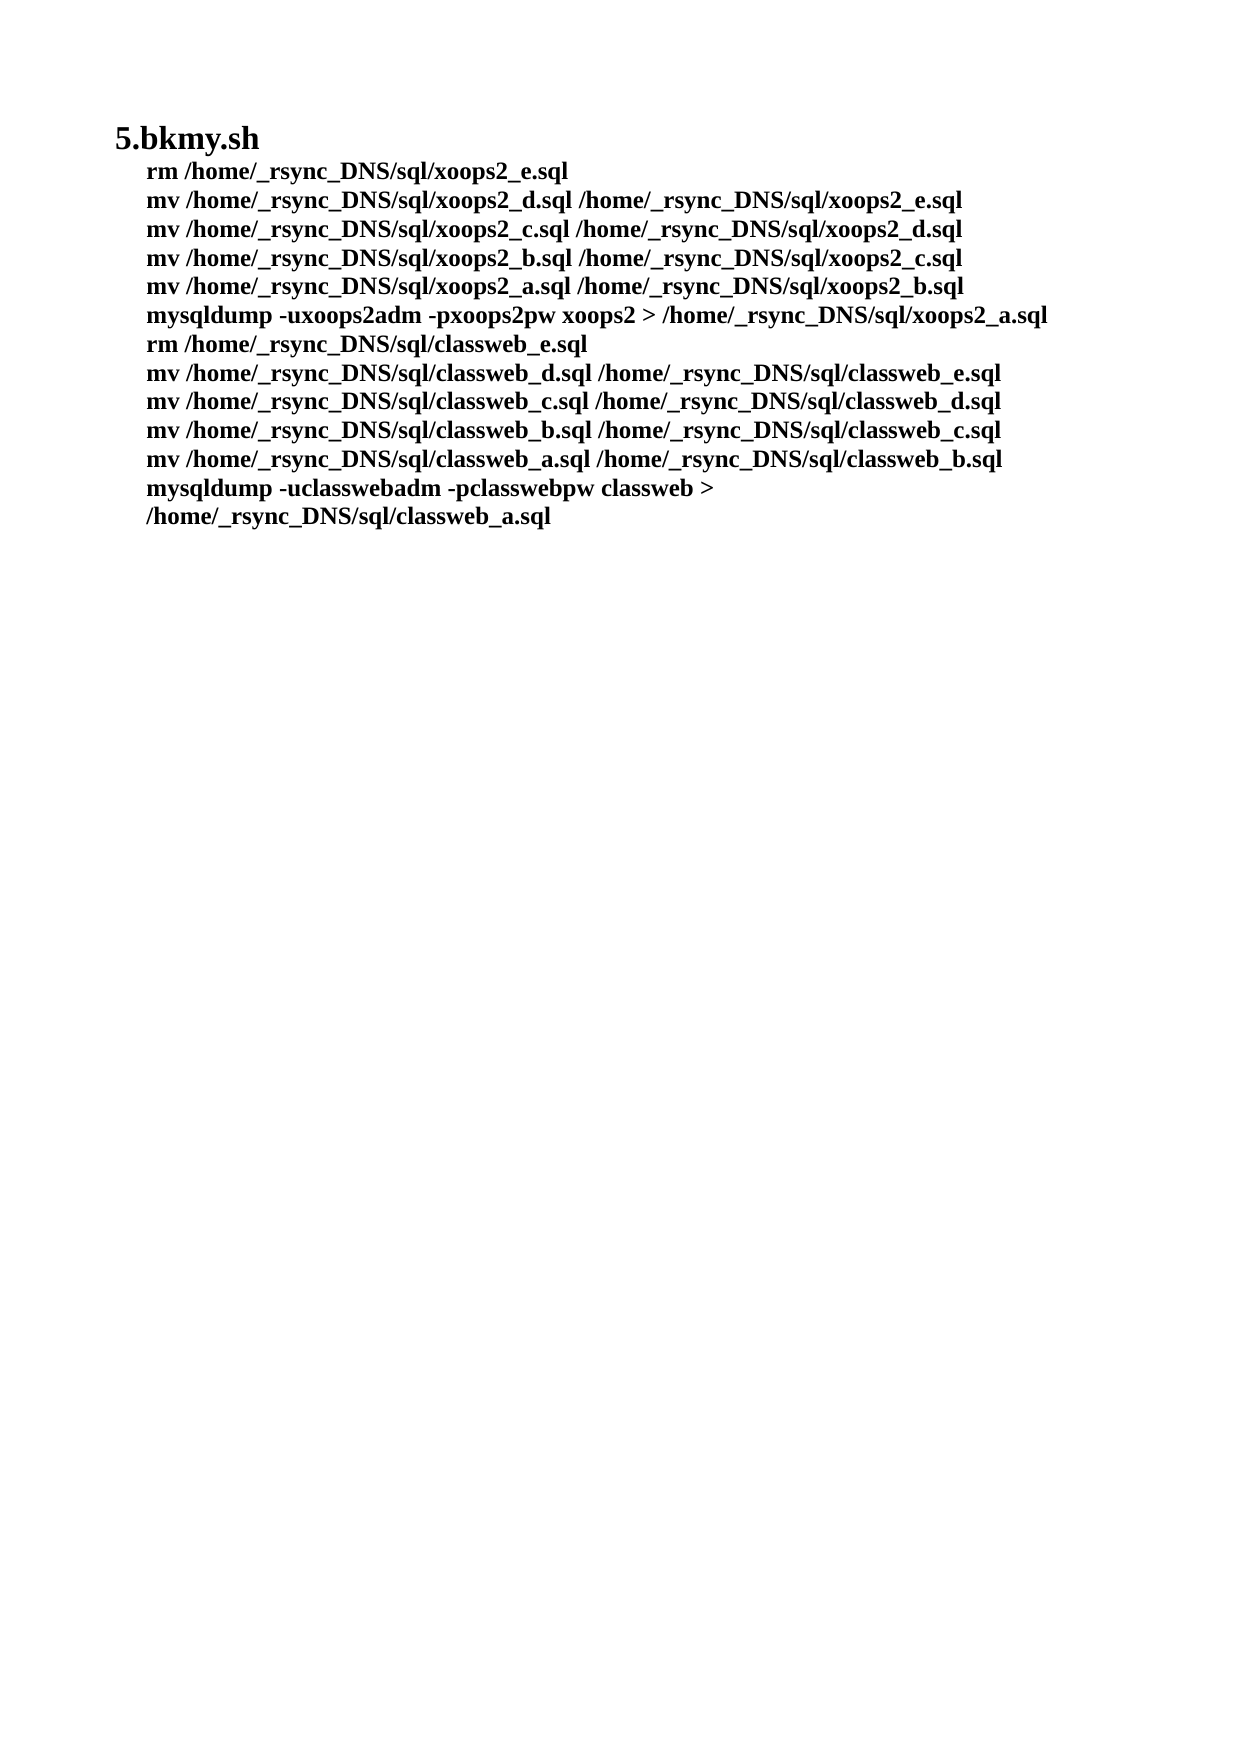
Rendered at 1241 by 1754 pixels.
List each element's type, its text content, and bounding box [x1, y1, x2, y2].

text 5.bkmy.sh [115, 118, 1122, 156]
text rm /home/_rsync_DNS/sql/xoops2_e.sql mv /home/_rsync_DNS/sql/xoops2_d.sql /home/_rsync_DNS/sql/xoops2_e.sql mv /home/_rsync_DNS/sql/xoops2_c.sql /home/_rsync_DNS/sql/xoops2_d.sql mv /home/_rsync_DNS/sql/xoops2_b.sql /home/_rsync_DNS/sql/xoops2_c.sql mv /home/_rsync_DNS/sql/xoops2_a.sql /home/_rsync_DNS/sql/xoops2_b.sql mysqldump -uxoops2adm -pxoops2pw xoops2 > /home/_rsync_DNS/sql/xoops2_a.sql rm /home/_rsync_DNS/sql/classweb_e.sql mv /home/_rsync_DNS/sql/classweb_d.sql /home/_rsync_DNS/sql/classweb_e.sql mv /home/_rsync_DNS/sql/classweb_c.sql /home/_rsync_DNS/sql/classweb_d.sql mv /home/_rsync_DNS/sql/classweb_b.sql /home/_rsync_DNS/sql/classweb_c.sql mv /home/_rsync_DNS/sql/classweb_a.sql /home/_rsync_DNS/sql/classweb_b.sql mysqldump -uclasswebadm -pclasswebpw classweb > /home/_rsync_DNS/sql/classweb_a.sql [146, 156, 1122, 530]
